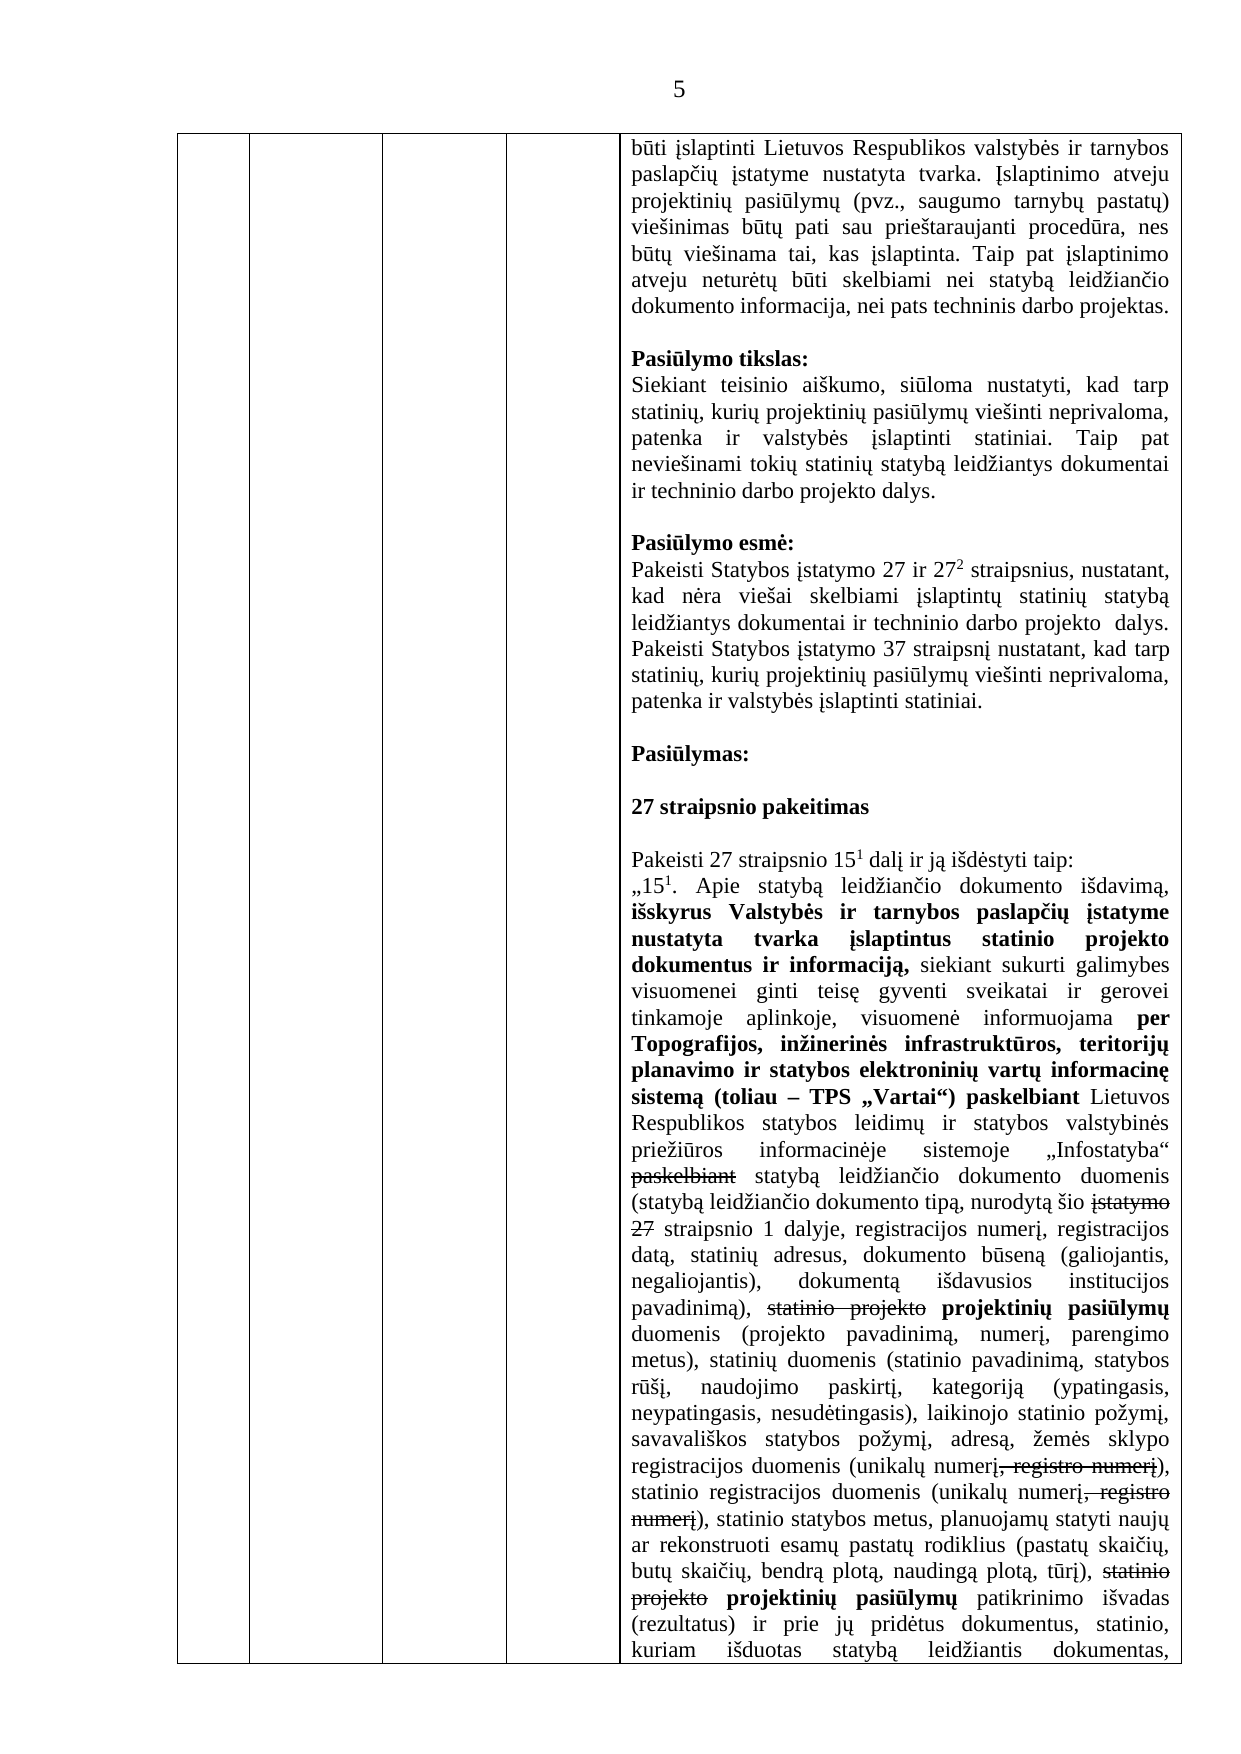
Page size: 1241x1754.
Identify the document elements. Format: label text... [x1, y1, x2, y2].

table_cell būti įslaptinti Lietuvos Respublikos valstybės ir tarnybos paslapčių įstatyme nustatyta tvarka. Įslaptinimo atveju projektinių pasiūlymų (pvz., saugumo tarnybų pastatų) viešinimas būtų pati sau prieštaraujanti procedūra, nes būtų viešinama tai, kas įslaptinta. Taip pat įslaptinimo atveju neturėtų būti skelbiami nei statybą leidžiančio dokumento informacija, nei pats techninis darbo projektas. Pasiūlymo tikslas: Siekiant teisinio aiškumo, siūloma nustatyti, kad tarp statinių, kurių projektinių pasiūlymų viešinti neprivaloma, patenka ir valstybės įslaptinti statiniai. Taip pat neviešinami tokių statinių statybą leidžiantys dokumentai ir techninio darbo projekto dalys. Pasiūlymo esmė: Pakeisti Statybos įstatymo 27 ir 272 straipsnius, nustatant, kad nėra viešai skelbiami įslaptintų statinių statybą leidžiantys dokumentai ir techninio darbo projekto dalys. Pakeisti Statybos įstatymo 37 straipsnį nustatant, kad tarp statinių, kurių projektinių pasiūlymų viešinti neprivaloma, patenka ir valstybės įslaptinti statiniai. Pasiūlymas: 27 straipsnio pakeitimas Pakeisti 27 straipsnio 151 dalį ir ją išdėstyti taip: „151. Apie statybą leidžiančio dokumento išdavimą, išskyrus Valstybės ir tarnybos paslapčių įstatyme nustatyta tvarka įslaptintus statinio projekto dokumentus ir informaciją, siekiant sukurti galimybes visuomenei ginti teisę gyventi sveikatai ir gerovei tinkamoje aplinkoje, visuomenė informuojama per Topografijos, inžinerinės infrastruktūros, teritorijų planavimo ir statybos elektroninių vartų informacinę sistemą (toliau – TPS „Vartai“) paskelbiant Lietuvos Respublikos statybos leidimų ir statybos valstybinės priežiūros informacinėje sistemoje „Infostatyba“ paskelbiant statybą leidžiančio dokumento duomenis (statybą leidžiančio dokumento tipą, nurodytą šio įstatymo 27 straipsnio 1 dalyje, registracijos numerį, registracijos datą, statinių adresus, dokumento būseną (galiojantis, negaliojantis), dokumentą išdavusios institucijos pavadinimą), statinio projekto projektinių pasiūlymų duomenis (projekto pavadinimą, numerį, parengimo metus), statinių duomenis (statinio pavadinimą, statybos rūšį, naudojimo paskirtį, kategoriją (ypatingasis, neypatingasis, nesudėtingasis), laikinojo statinio požymį, savavališkos statybos požymį, adresą, žemės sklypo registracijos duomenis (unikalų numerį, registro numerį), statinio registracijos duomenis (unikalų numerį, registro numerį), statinio statybos metus, planuojamų statyti naujų ar rekonstruoti esamų pastatų rodiklius (pastatų skaičių, butų skaičių, bendrą plotą, naudingą plotą, tūrį), statinio projekto projektinių pasiūlymų patikrinimo išvadas (rezultatus) ir prie jų pridėtus dokumentus, statinio, kuriam išduotas statybą leidžiantis dokumentas, [621, 134, 1181, 1663]
table_cell [507, 134, 619, 1663]
table_cell [178, 134, 249, 1663]
table_cell [250, 134, 382, 1663]
table_cell [383, 134, 506, 1663]
